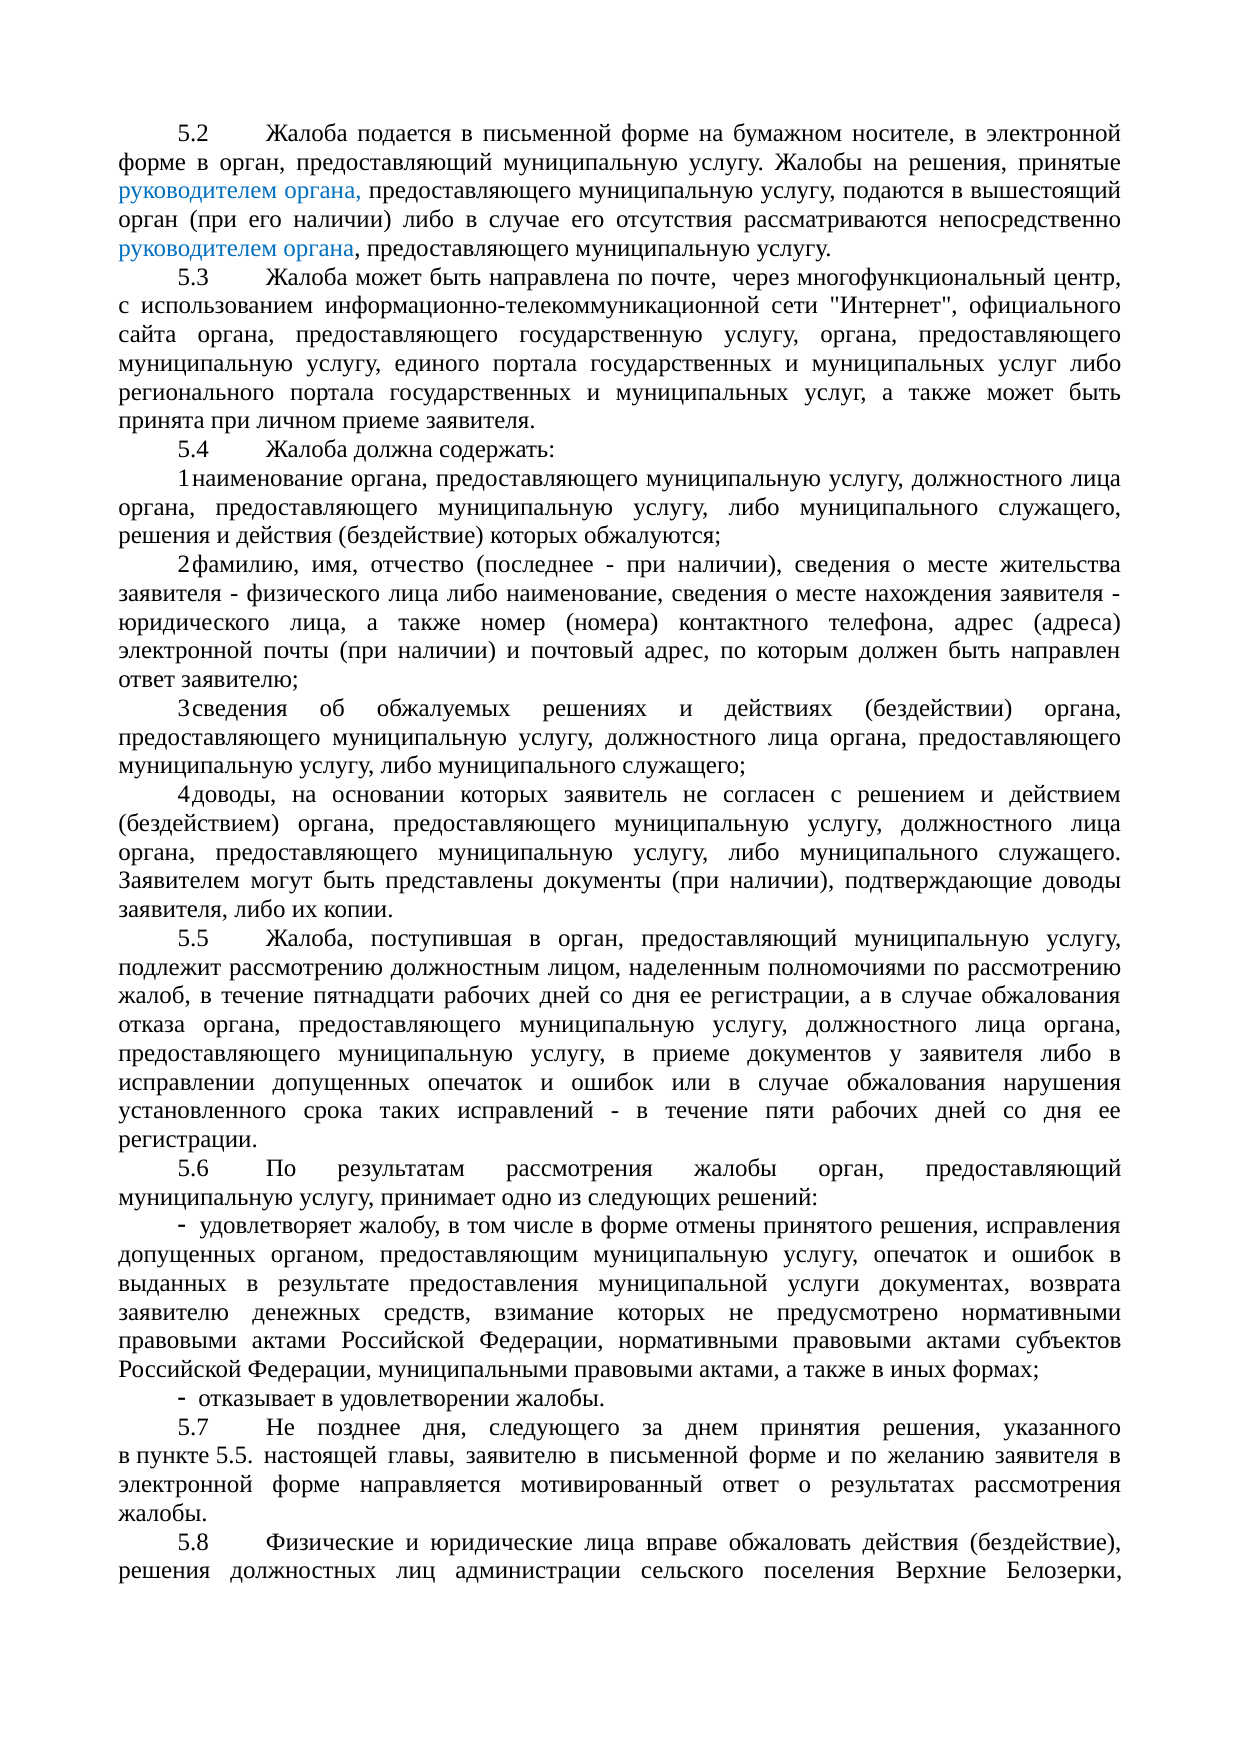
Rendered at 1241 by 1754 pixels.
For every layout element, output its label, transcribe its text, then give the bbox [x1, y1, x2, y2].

list доводы, на основании которых заявитель не согласен с решением и действием (бездействием) органа, предоставляющего муниципальную услугу, должностного лица органа, предоставляющего муниципальную услугу, либо муниципального служащего. Заявителем могут быть представлены документы (при наличии), подтверждающие доводы заявителя, либо их копии. [118, 779, 1122, 923]
list Жалоба подается в письменной форме на бумажном носителе, в электронной форме в орган, предоставляющий муниципальную услугу. Жалобы на решения, принятые руководителем органа, предоставляющего муниципальную услугу, подаются в вышестоящий орган (при его наличии) либо в случае его отсутствия рассматриваются непосредственно руководителем органа, предоставляющего муниципальную услугу. [118, 118, 1122, 262]
list наименование органа, предоставляющего муниципальную услугу, должностного лица органа, предоставляющего муниципальную услугу, либо муниципального служащего, решения и действия (бездействие) которых обжалуются; [118, 463, 1122, 549]
list сведения об обжалуемых решениях и действиях (бездействии) органа, предоставляющего муниципальную услугу, должностного лица органа, предоставляющего муниципальную услугу, либо муниципального служащего; [118, 693, 1122, 779]
list Жалоба должна содержать: [118, 434, 1122, 463]
list Физические и юридические лица вправе обжаловать действия (бездействие), решения должностных лиц администрации сельского поселения Верхние Белозерки, [118, 1527, 1122, 1584]
list Жалоба может быть направлена по почте, через многофункциональный центр, с использованием информационно-телекоммуникационной сети "Интернет", официального сайта органа, предоставляющего государственную услугу, органа, предоставляющего муниципальную услугу, единого портала государственных и муниципальных услуг либо регионального портала государственных и муниципальных услуг, а также может быть принята при личном приеме заявителя. [118, 262, 1122, 434]
list отказывает в удовлетворении жалобы. [118, 1383, 1122, 1412]
list удовлетворяет жалобу, в том числе в форме отмены принятого решения, исправления допущенных органом, предоставляющим муниципальную услугу, опечаток и ошибок в выданных в результате предоставления муниципальной услуги документах, возврата заявителю денежных средств, взимание которых не предусмотрено нормативными правовыми актами Российской Федерации, нормативными правовыми актами субъектов Российской Федерации, муниципальными правовыми актами, а также в иных формах; [118, 1211, 1122, 1383]
list По результатам рассмотрения жалобы орган, предоставляющий муниципальную услугу, принимает одно из следующих решений: [118, 1153, 1122, 1211]
list Не позднее дня, следующего за днем принятия решения, указанного в пункте 5.5. настоящей главы, заявителю в письменной форме и по желанию заявителя в электронной форме направляется мотивированный ответ о результатах рассмотрения жалобы. [118, 1412, 1122, 1527]
list Жалоба, поступившая в орган, предоставляющий муниципальную услугу, подлежит рассмотрению должностным лицом, наделенным полномочиями по рассмотрению жалоб, в течение пятнадцати рабочих дней со дня ее регистрации, а в случае обжалования отказа органа, предоставляющего муниципальную услугу, должностного лица органа, предоставляющего муниципальную услугу, в приеме документов у заявителя либо в исправлении допущенных опечаток и ошибок или в случае обжалования нарушения установленного срока таких исправлений - в течение пяти рабочих дней со дня ее регистрации. [118, 923, 1122, 1153]
list фамилию, имя, отчество (последнее - при наличии), сведения о месте жительства заявителя - физического лица либо наименование, сведения о месте нахождения заявителя - юридического лица, а также номер (номера) контактного телефона, адрес (адреса) электронной почты (при наличии) и почтовый адрес, по которым должен быть направлен ответ заявителю; [118, 549, 1122, 693]
